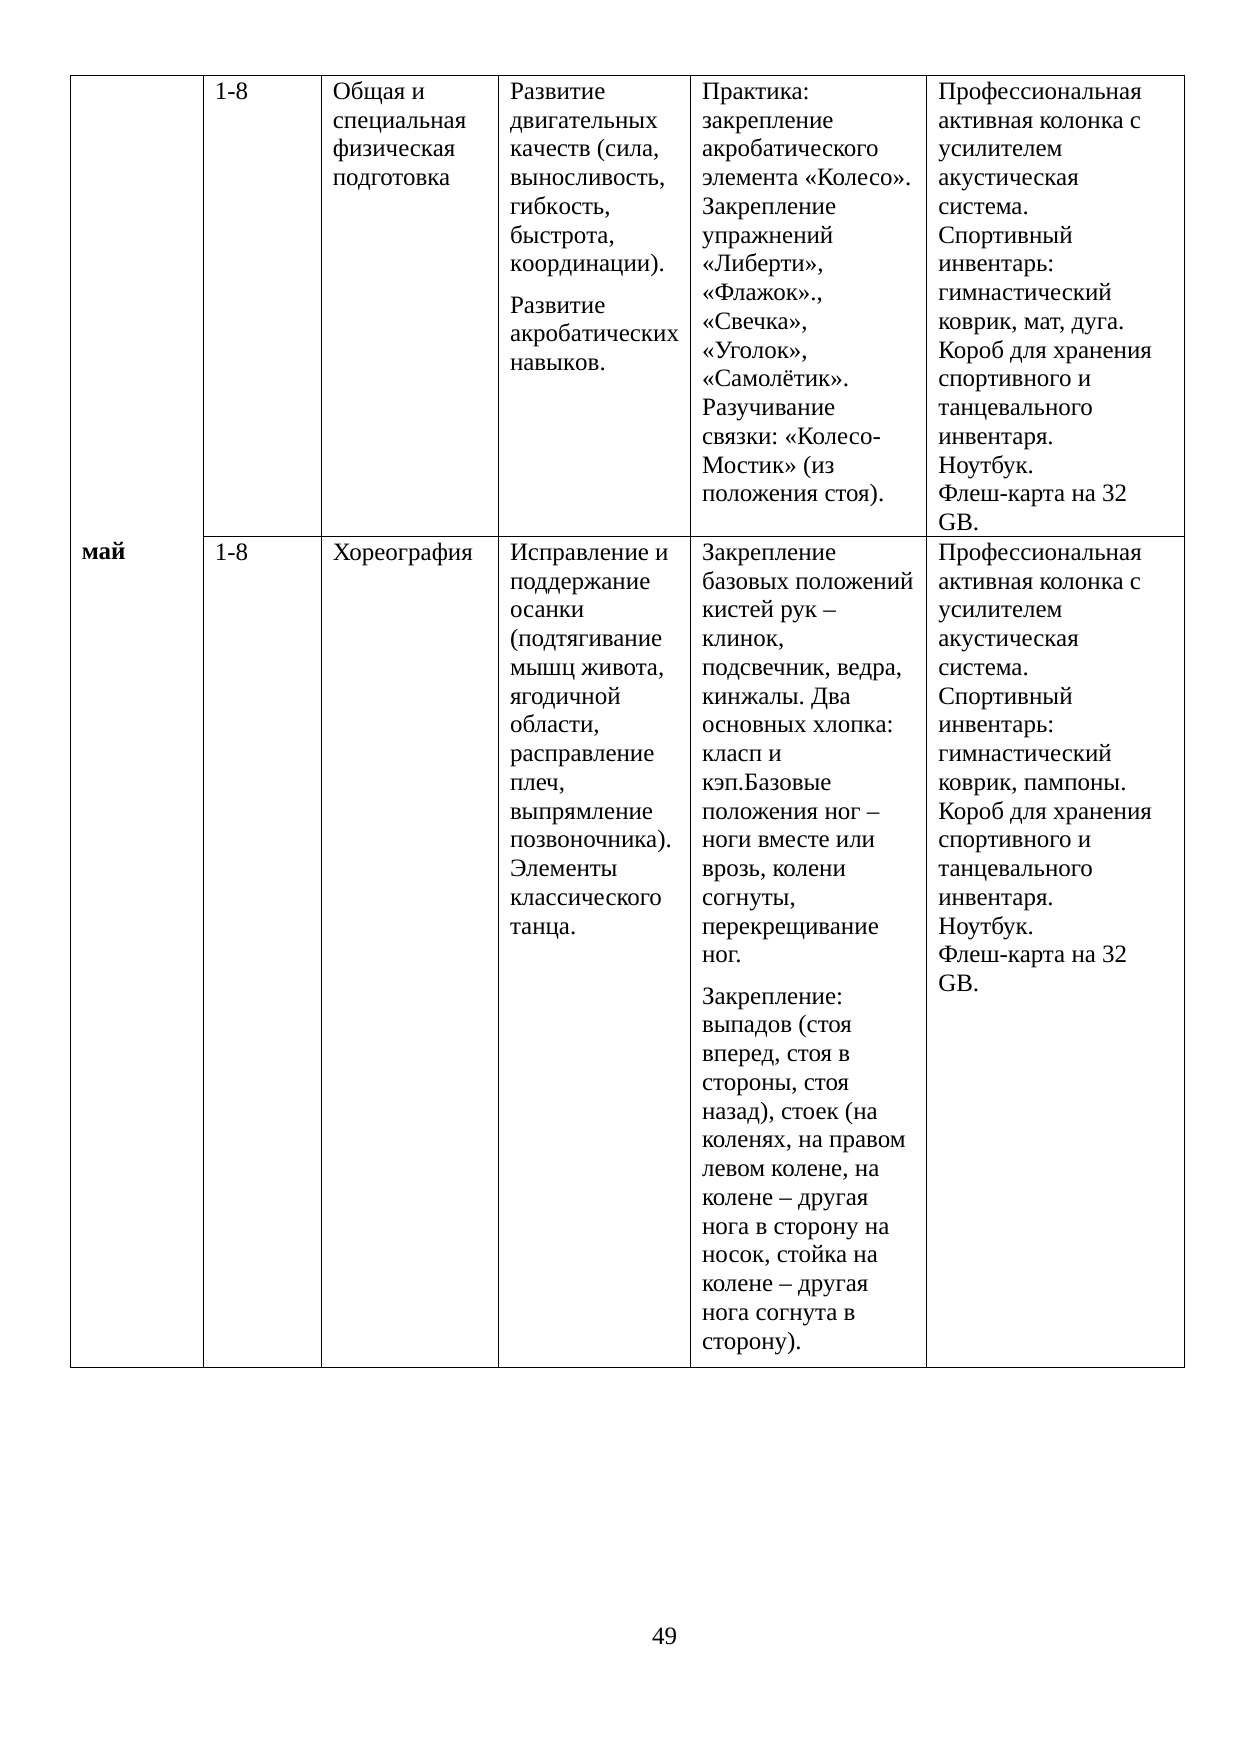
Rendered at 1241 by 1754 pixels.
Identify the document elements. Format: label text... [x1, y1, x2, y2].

table_cell Общая и специальная физическая подготовка [322, 76, 498, 536]
table_cell Развитие двигательных качеств (сила, выносливость, гибкость, быстрота, координации). Развитие акробатических навыков. [499, 76, 690, 536]
table_cell Профессиональная активная колонка с усилителем акустическая система. Спортивный инвентарь: гимнастический коврик, пампоны. Короб для хранения спортивного и танцевального инвентаря. Ноутбук. Флеш-карта на 32 GB. [927, 537, 1184, 1367]
table_cell Практика: закрепление акробатического элемента «Колесо». Закрепление упражнений «Либерти», «Флажок»., «Свечка», «Уголок», «Самолётик». Разучивание связки: «Колесо-Мостик» (из положения стоя). [691, 76, 926, 536]
table_cell Хореография [322, 537, 498, 1367]
table_cell 1-8 [204, 76, 321, 536]
table_cell Профессиональная активная колонка с усилителем акустическая система. Спортивный инвентарь: гимнастический коврик, мат, дуга. Короб для хранения спортивного и танцевального инвентаря. Ноутбук. Флеш-карта на 32 GB. [927, 76, 1184, 536]
table_cell Исправление и поддержание осанки (подтягивание мышц живота, ягодичной области, расправление плеч, выпрямление позвоночника). Элементы классического танца. [499, 537, 690, 1367]
table_cell Закрепление базовых положений кистей рук – клинок, подсвечник, ведра, кинжалы. Два основных хлопка: класп и кэп.Базовые положения ног – ноги вместе или врозь, колени согнуты, перекрещивание ног. Закрепление: выпадов (стоя вперед, стоя в стороны, стоя назад), стоек (на коленях, на правом левом колене, на колене – другая нога в сторону на носок, стойка на колене – другая нога согнута в сторону). [691, 537, 926, 1367]
table_cell май [71, 76, 203, 1367]
table_cell 1-8 [204, 537, 321, 1367]
